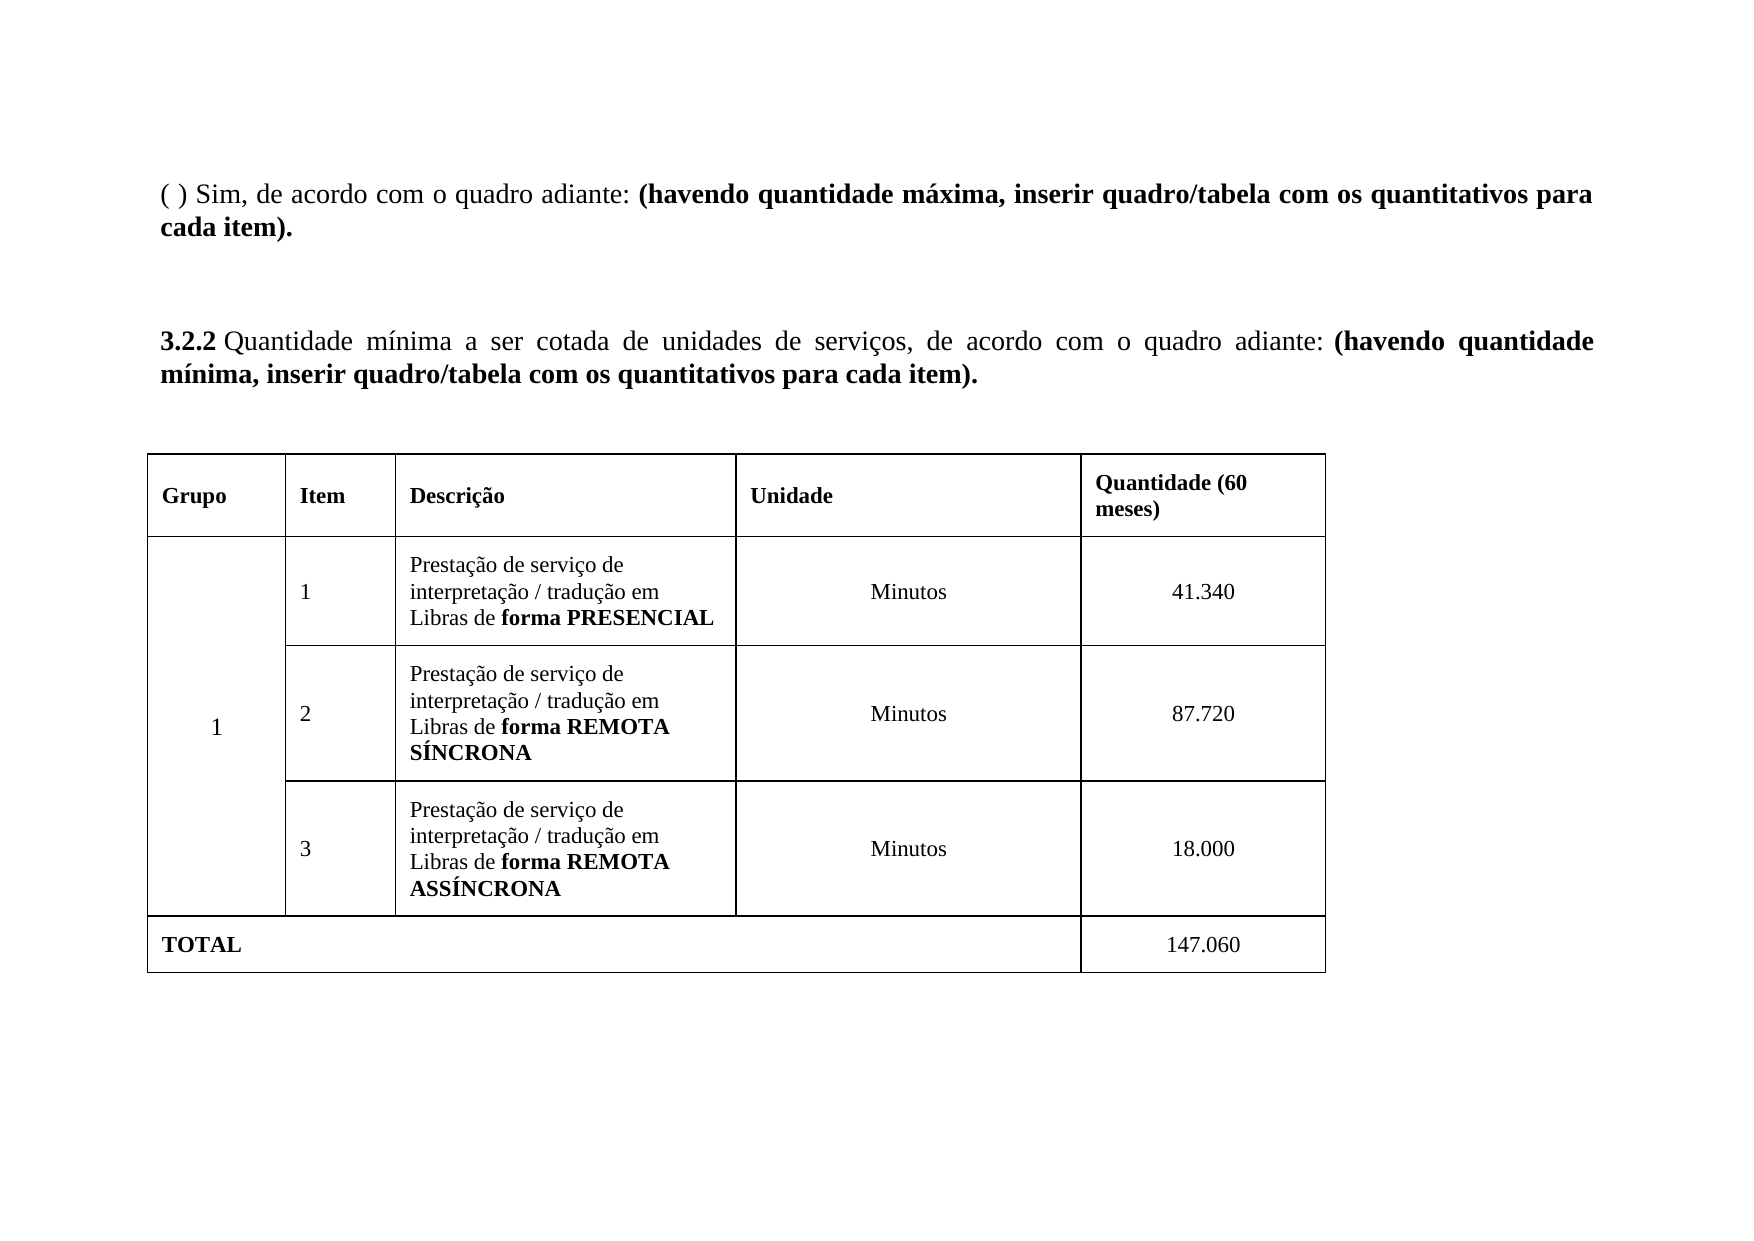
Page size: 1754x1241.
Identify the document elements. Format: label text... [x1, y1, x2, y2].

table_cell 1 [286, 537, 395, 644]
table_cell Minutos [737, 537, 1080, 644]
text 3.2.2 Quantidade mínima a ser cotada de unidades de serviços, de acordo com o quadro adiante: (havendo quantidade mínima, inserir quadro/tabela com os quantitativos para cada item). [160, 324, 1594, 389]
table_cell 18.000 [1082, 782, 1325, 915]
table_cell Prestação de serviço de interpretação / tradução em Libras de forma PRESENCIAL [396, 537, 735, 644]
table_header Descrição [396, 455, 735, 536]
table_header Unidade [737, 455, 1080, 536]
table_cell 3 [286, 782, 395, 915]
table_header Item [286, 455, 395, 536]
table_cell 1 [148, 537, 285, 915]
table_cell 41.340 [1082, 537, 1325, 644]
table_cell Minutos [737, 782, 1080, 915]
table_cell Minutos [737, 646, 1080, 780]
table_cell Prestação de serviço de interpretação / tradução em Libras de forma REMOTA ASSÍNCRONA [396, 782, 735, 915]
table_cell 2 [286, 646, 395, 780]
table_header Quantidade (60 meses) [1082, 455, 1325, 536]
table_cell Prestação de serviço de interpretação / tradução em Libras de forma REMOTA SÍNCRONA [396, 646, 735, 780]
table_cell TOTAL [148, 917, 1080, 971]
table_header Grupo [148, 455, 285, 536]
table_cell 147.060 [1082, 917, 1325, 971]
text ( ) Sim, de acordo com o quadro adiante: (havendo quantidade máxima, inserir quadro/tabela com os quantitativos para cada item). [160, 177, 1594, 242]
table_cell 87.720 [1082, 646, 1325, 780]
